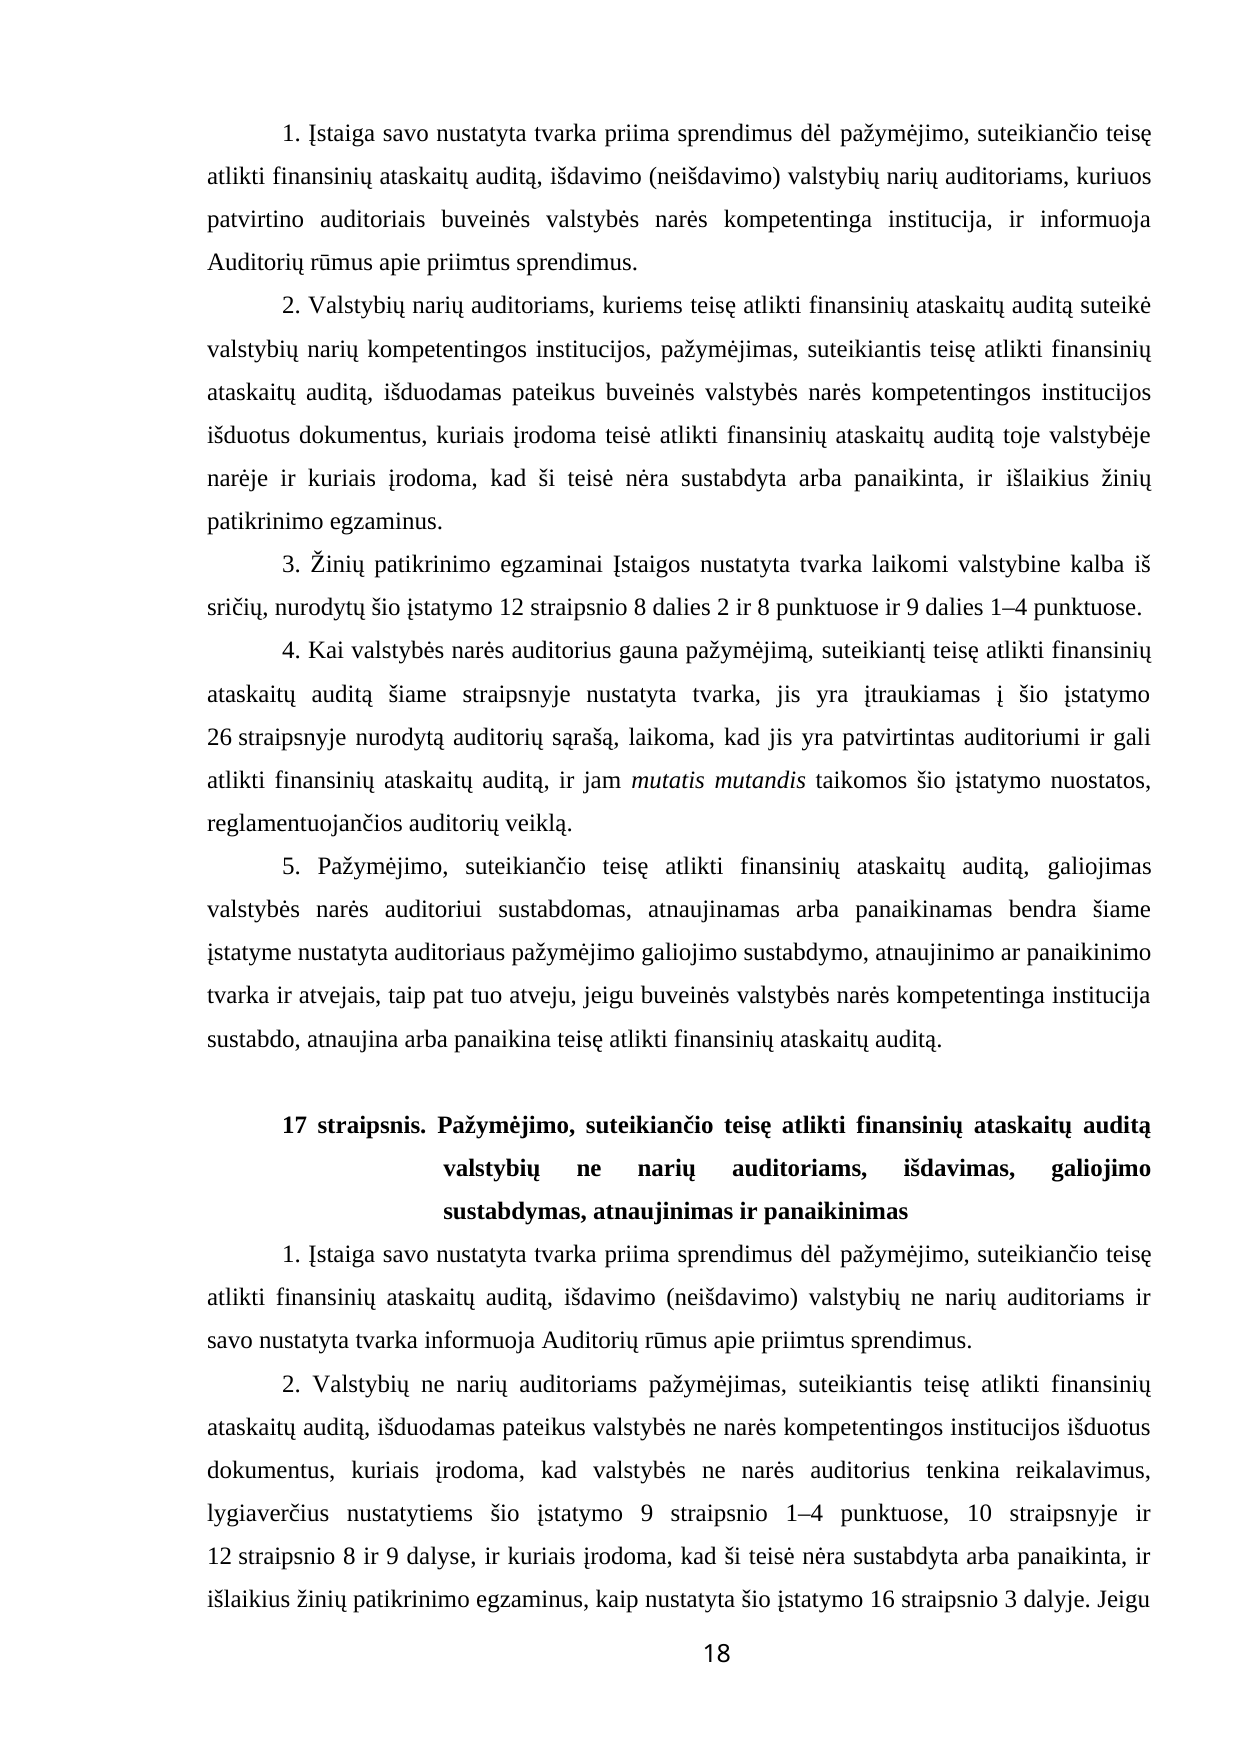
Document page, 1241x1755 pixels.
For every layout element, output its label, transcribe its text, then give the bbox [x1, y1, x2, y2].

text 1. Įstaiga savo nustatyta tvarka priima sprendimus dėl pažymėjimo, suteikiančio teisę atlikti finansinių ataskaitų auditą, išdavimo (neišdavimo) valstybių ne narių auditoriams ir savo nustatyta tvarka informuoja Auditorių rūmus apie priimtus sprendimus. [207, 1239, 1152, 1354]
text 2. Valstybių narių auditoriams, kuriems teisę atlikti finansinių ataskaitų auditą suteikė valstybių narių kompetentingos institucijos, pažymėjimas, suteikiantis teisę atlikti finansinių ataskaitų auditą, išduodamas pateikus buveinės valstybės narės kompetentingos institucijos išduotus dokumentus, kuriais įrodoma teisė atlikti finansinių ataskaitų auditą toje valstybėje narėje ir kuriais įrodoma, kad ši teisė nėra sustabdyta arba panaikinta, ir išlaikius žinių patikrinimo egzaminus. [207, 291, 1152, 535]
text 5. Pažymėjimo, suteikiančio teisę atlikti finansinių ataskaitų auditą, galiojimas valstybės narės auditoriui sustabdomas, atnaujinamas arba panaikinamas bendra šiame įstatyme nustatyta auditoriaus pažymėjimo galiojimo sustabdymo, atnaujinimo ar panaikinimo tvarka ir atvejais, taip pat tuo atveju, jeigu buveinės valstybės narės kompetentinga institucija sustabdo, atnaujina arba panaikina teisę atlikti finansinių ataskaitų auditą. [207, 851, 1152, 1052]
text 1. Įstaiga savo nustatyta tvarka priima sprendimus dėl pažymėjimo, suteikiančio teisę atlikti finansinių ataskaitų auditą, išdavimo (neišdavimo) valstybių narių auditoriams, kuriuos patvirtino auditoriais buveinės valstybės narės kompetentinga institucija, ir informuoja Auditorių rūmus apie priimtus sprendimus. [207, 118, 1152, 276]
text 3. Žinių patikrinimo egzaminai Įstaigos nustatyta tvarka laikomi valstybine kalba iš sričių, nurodytų šio įstatymo 12 straipsnio 8 dalies 2 ir 8 punktuose ir 9 dalies 1–4 punktuose. [207, 549, 1152, 621]
text 4. Kai valstybės narės auditorius gauna pažymėjimą, suteikiantį teisę atlikti finansinių ataskaitų auditą šiame straipsnyje nustatyta tvarka, jis yra įtraukiamas į šio įstatymo 26 straipsnyje nurodytą auditorių sąrašą, laikoma, kad jis yra patvirtintas auditoriumi ir gali atlikti finansinių ataskaitų auditą, ir jam mutatis mutandis taikomos šio įstatymo nuostatos, reglamentuojančios auditorių veiklą. [207, 636, 1152, 837]
text 17 straipsnis. Pažymėjimo, suteikiančio teisę atlikti finansinių ataskaitų auditą valstybių ne narių auditoriams, išdavimas, galiojimo sustabdymas, atnaujinimas ir panaikinimas [282, 1110, 1152, 1225]
text 2. Valstybių ne narių auditoriams pažymėjimas, suteikiantis teisę atlikti finansinių ataskaitų auditą, išduodamas pateikus valstybės ne narės kompetentingos institucijos išduotus dokumentus, kuriais įrodoma, kad valstybės ne narės auditorius tenkina reikalavimus, lygiaverčius nustatytiems šio įstatymo 9 straipsnio 1–4 punktuose, 10 straipsnyje ir 12 straipsnio 8 ir 9 dalyse, ir kuriais įrodoma, kad ši teisė nėra sustabdyta arba panaikinta, ir išlaikius žinių patikrinimo egzaminus, kaip nustatyta šio įstatymo 16 straipsnio 3 dalyje. Jeigu [207, 1369, 1152, 1613]
